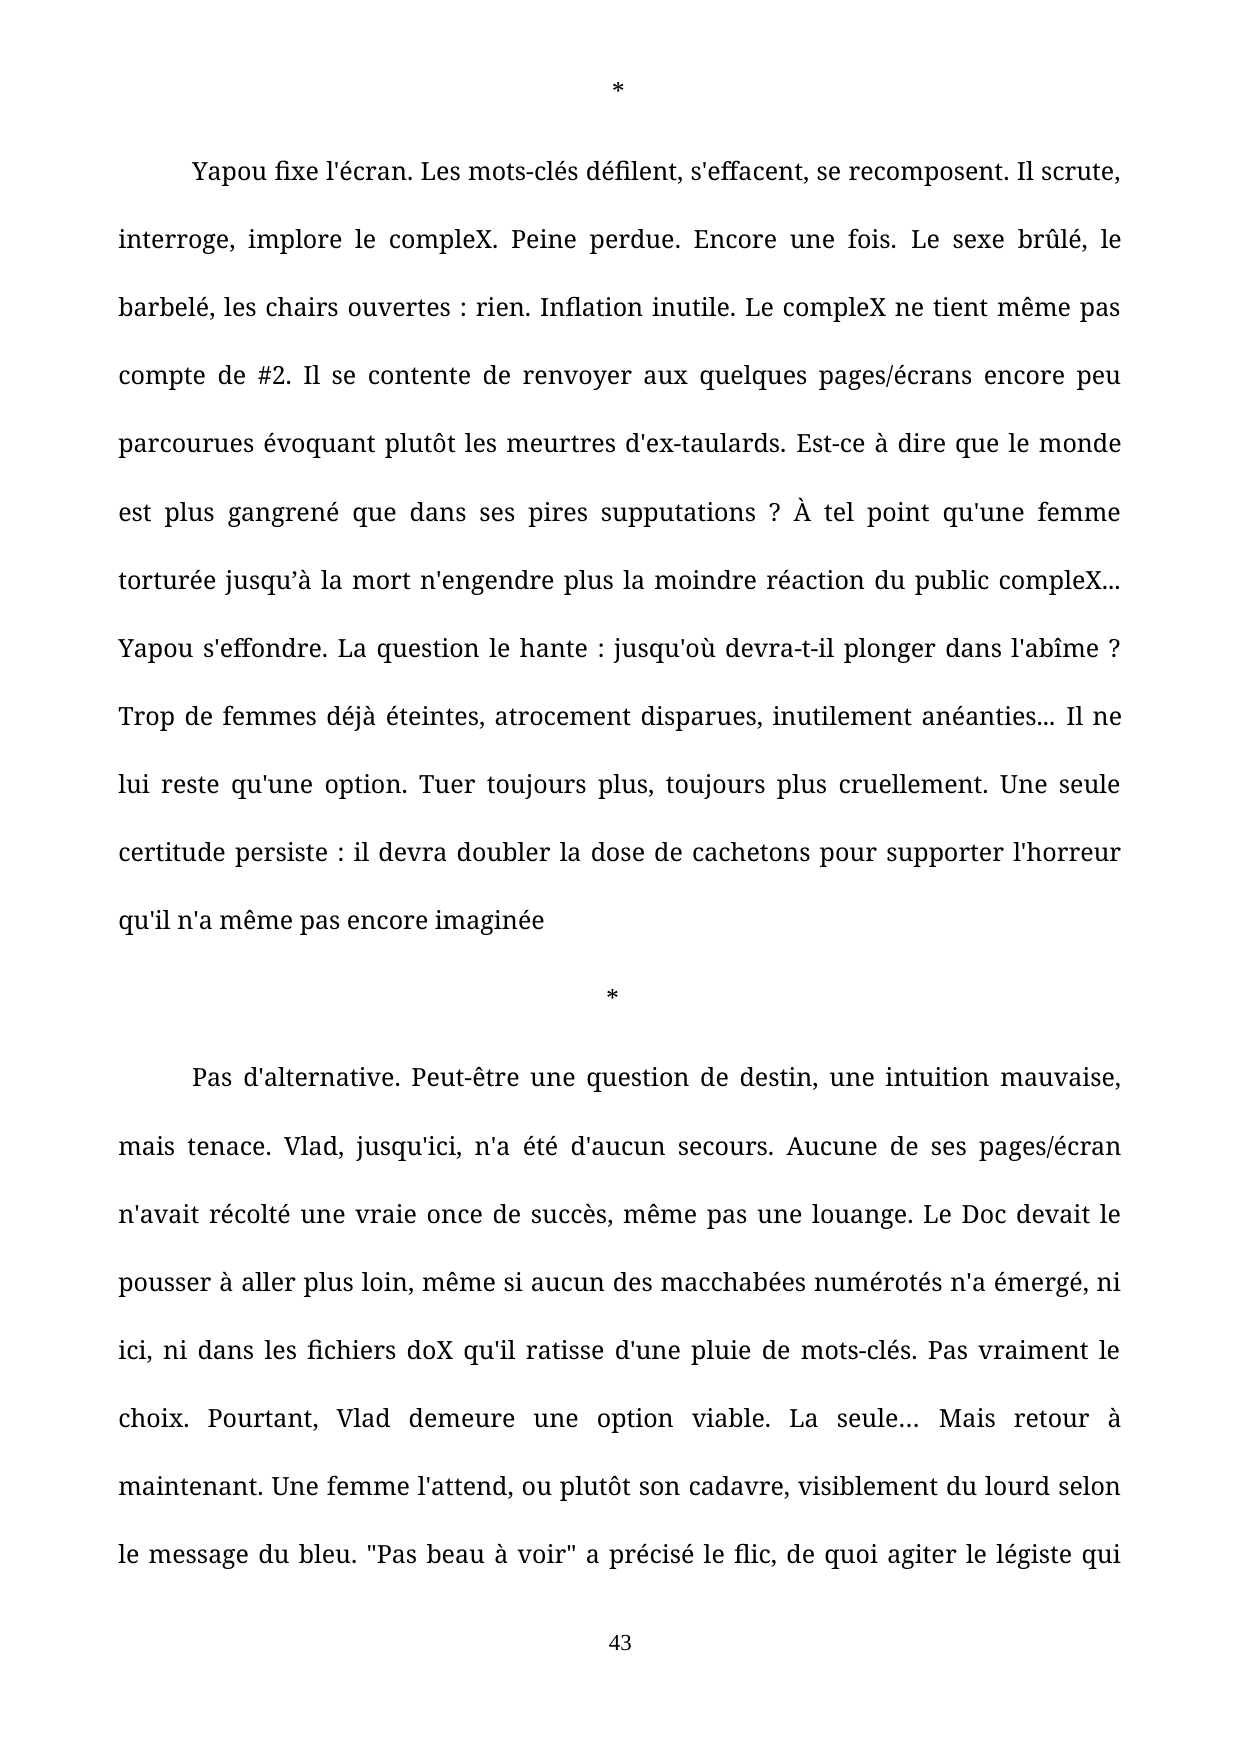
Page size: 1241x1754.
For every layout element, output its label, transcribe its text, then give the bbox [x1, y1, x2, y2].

text Pas d'alternative. Peut-être une question de destin, une intuition mauvaise, mais tenace. Vlad, jusqu'ici, n'a été d'aucun secours. Aucune de ses pages/écran n'avait récolté une vraie once de succès, même pas une louange. Le Doc devait le pousser à aller plus loin, même si aucun des macchabées numérotés n'a émergé, ni ici, ni dans les fichiers doX qu'il ratisse d'une pluie de mots-clés. Pas vraiment le choix. Pourtant, Vlad demeure une option viable. La seule…​ Mais retour à maintenant. Une femme l'attend, ou plutôt son cadavre, visiblement du lourd selon le message du bleu. "Pas beau à voir" a précisé le flic, de quoi agiter le légiste qui [118, 1060, 1122, 1571]
text * [118, 981, 1106, 1016]
text * [118, 75, 1118, 109]
text Yapou fixe l'écran. Les mots-clés défilent, s'effacent, se recomposent. Il scrute, interroge, implore le compleX. Peine perdue. Encore une fois.​ Le sexe brûlé, le barbelé, les chairs ouvertes : rien. Inflation inutile. Le compleX ne tient même pas compte de #2. Il se contente de renvoyer aux quelques pages/écrans encore peu parcourues évoquant plutôt les meurtres d'ex-taulards.​ Est-ce à dire que le monde est plus gangrené que dans ses pires supputations ? À tel point qu'une femme torturée jusqu’à la mort n'engendre plus la moindre réaction du public compleX...​ Yapou s'effondre. La question le hante : jusqu'où devra-t-il plonger dans l'abîme ? Trop de femmes déjà éteintes, atrocement disparues, inutilement anéanties...​ Il ne lui reste qu'une option. Tuer toujours plus, toujours plus cruellement. Une seule certitude persiste : il devra doubler la dose de cachetons pour supporter l'horreur qu'il n'a même pas encore imaginée [118, 153, 1122, 937]
